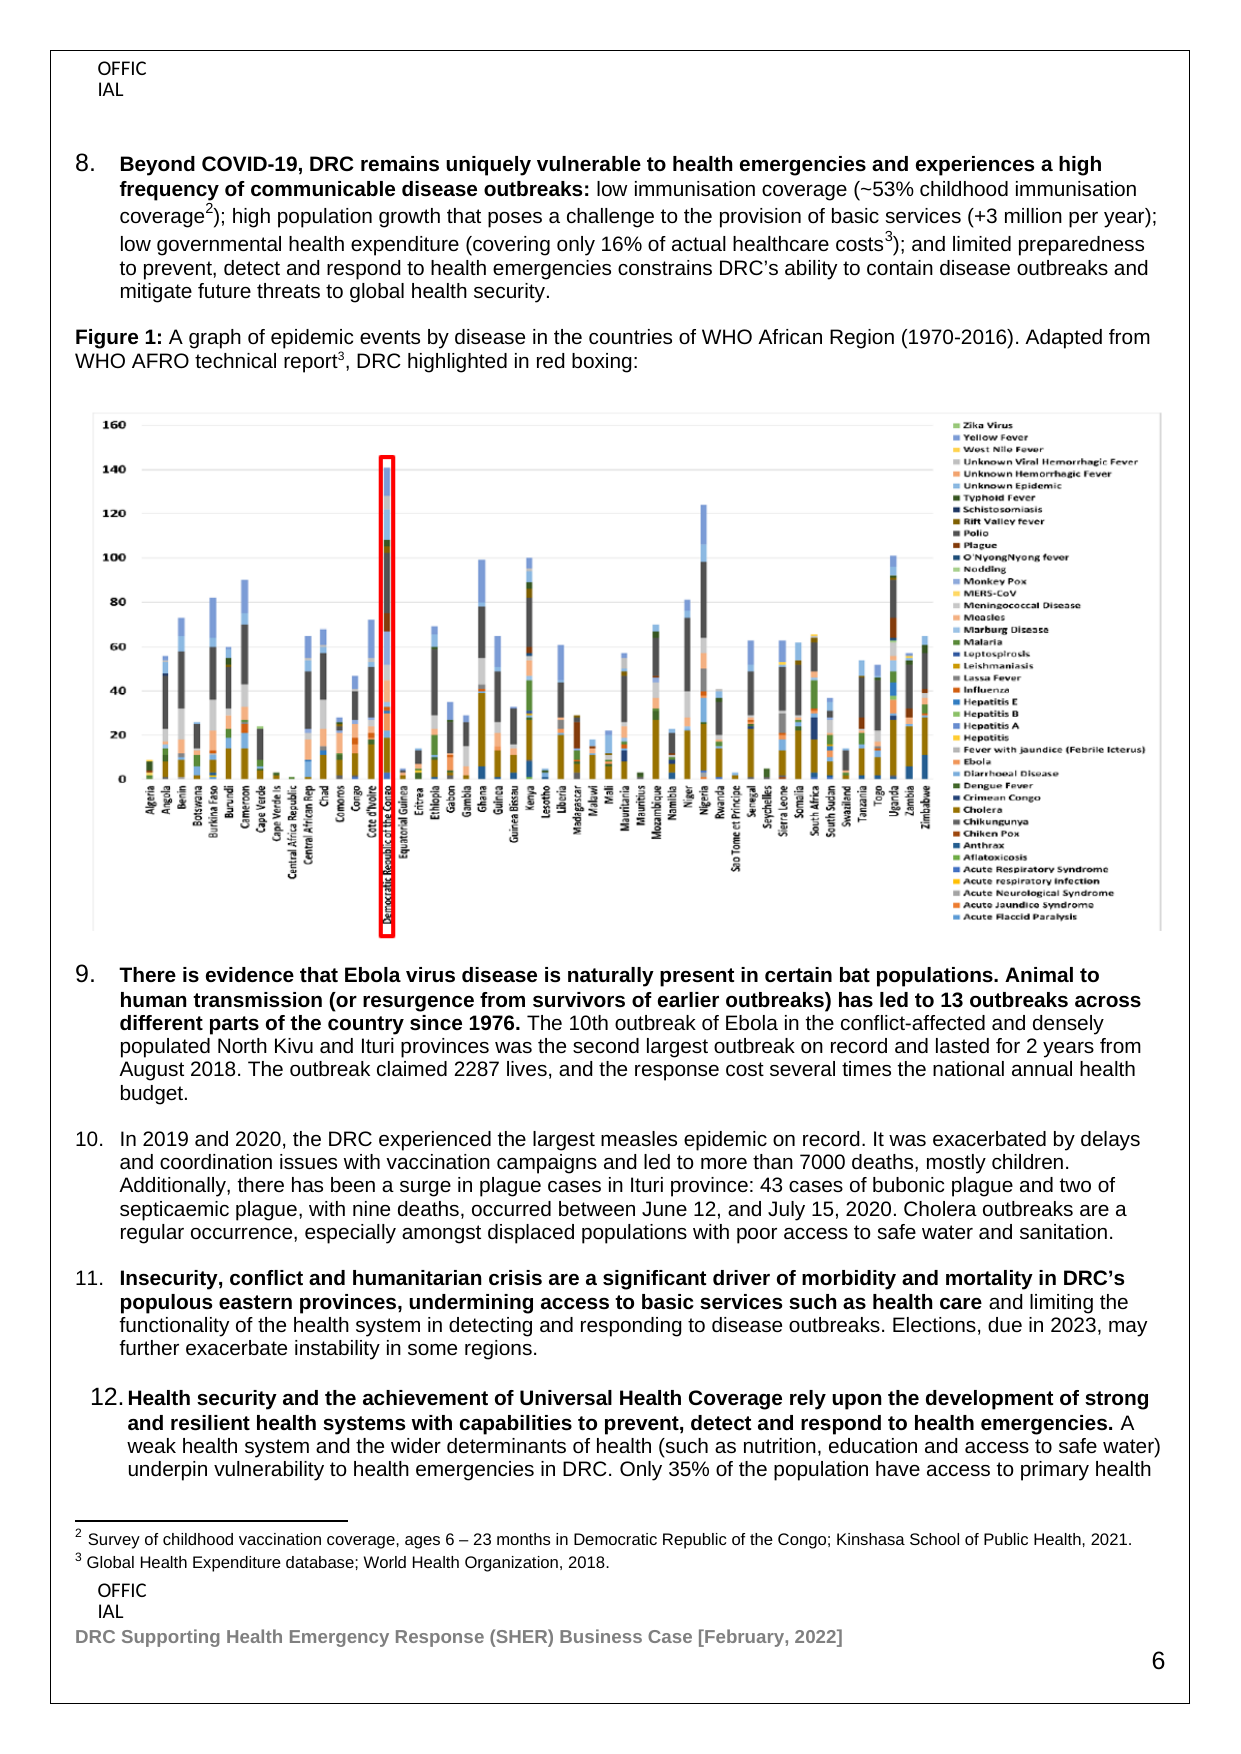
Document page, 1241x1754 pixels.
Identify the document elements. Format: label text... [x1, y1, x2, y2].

picture [75, 395, 1166, 961]
list Health security and the achievement of Universal Health Coverage rely upon the development of strong and resilient health systems with capabilities to prevent, detect and respond to health emergencies. A weak health system and the wider determinants of health (such as nutrition, education and access to safe water) underpin vulnerability to health emergencies in DRC. Only 35% of the population have access to primary health care, 43% of children under five (5.3 million children) suffer from chronic malnutrition; and only 49% of the population have access to clean water. Fundamental challenges to the building blocks of the health system affect the accessibility, resilience and quality of healthcare and capacity for the prevention, detection and response to health emergencies. Low governmental expenditure on health (4.4% of general expenditure in 2019, well below the 2001 Abuja Declaration target of 15%) and low disbursement of allocated budgets preclude sustained investment in public health capacity, especially at district and health facility level. [90, 1383, 1165, 1481]
list There is evidence that Ebola virus disease is naturally present in certain bat populations. Animal to human transmission (or resurgence from survivors of earlier outbreaks) has led to 13 outbreaks across different parts of the country since 1976. The 10th outbreak of Ebola in the conflict-affected and densely populated North Kivu and Ituri provinces was the second largest outbreak on record and lasted for 2 years from August 2018. The outbreak claimed 2287 lives, and the response cost several times the national annual health budget. [75, 961, 1165, 1104]
list Insecurity, conflict and humanitarian crisis are a significant driver of morbidity and mortality in DRC’s populous eastern provinces, undermining access to basic services such as health care and limiting the functionality of the health system in detecting and responding to disease outbreaks. Elections, due in 2023, may further exacerbate instability in some regions. [75, 1267, 1165, 1360]
list Global Health Expenditure database; World Health Organization, 2018. [75, 1550, 1165, 1573]
text Figure 1: A graph of epidemic events by disease in the countries of WHO African Region (1970-2016). Adapted from WHO AFRO technical report3, DRC highlighted in red boxing: [75, 326, 1165, 372]
list Survey of childhood vaccination coverage, ages 6 – 23 months in Democratic Republic of the Congo; Kinshasa School of Public Health, 2021. [75, 1527, 1165, 1550]
list In 2019 and 2020, the DRC experienced the largest measles epidemic on record. It was exacerbated by delays and coordination issues with vaccination campaigns and led to more than 7000 deaths, mostly children. Additionally, there has been a surge in plague cases in Ituri province: 43 cases of bubonic plague and two of septicaemic plague, with nine deaths, occurred between June 12, and July 15, 2020. Cholera outbreaks are a regular occurrence, especially amongst displaced populations with poor access to safe water and sanitation. [75, 1128, 1165, 1244]
list Beyond COVID-19, DRC remains uniquely vulnerable to health emergencies and experiences a high frequency of communicable disease outbreaks: low immunisation coverage (~53% childhood immunisation coverage); high population growth that poses a challenge to the provision of basic services (+3 million per year); low governmental health expenditure (covering only 16% of actual healthcare costs); and limited preparedness to prevent, detect and respond to health emergencies constrains DRC’s ability to contain disease outbreaks and mitigate future threats to global health security. [75, 149, 1165, 303]
